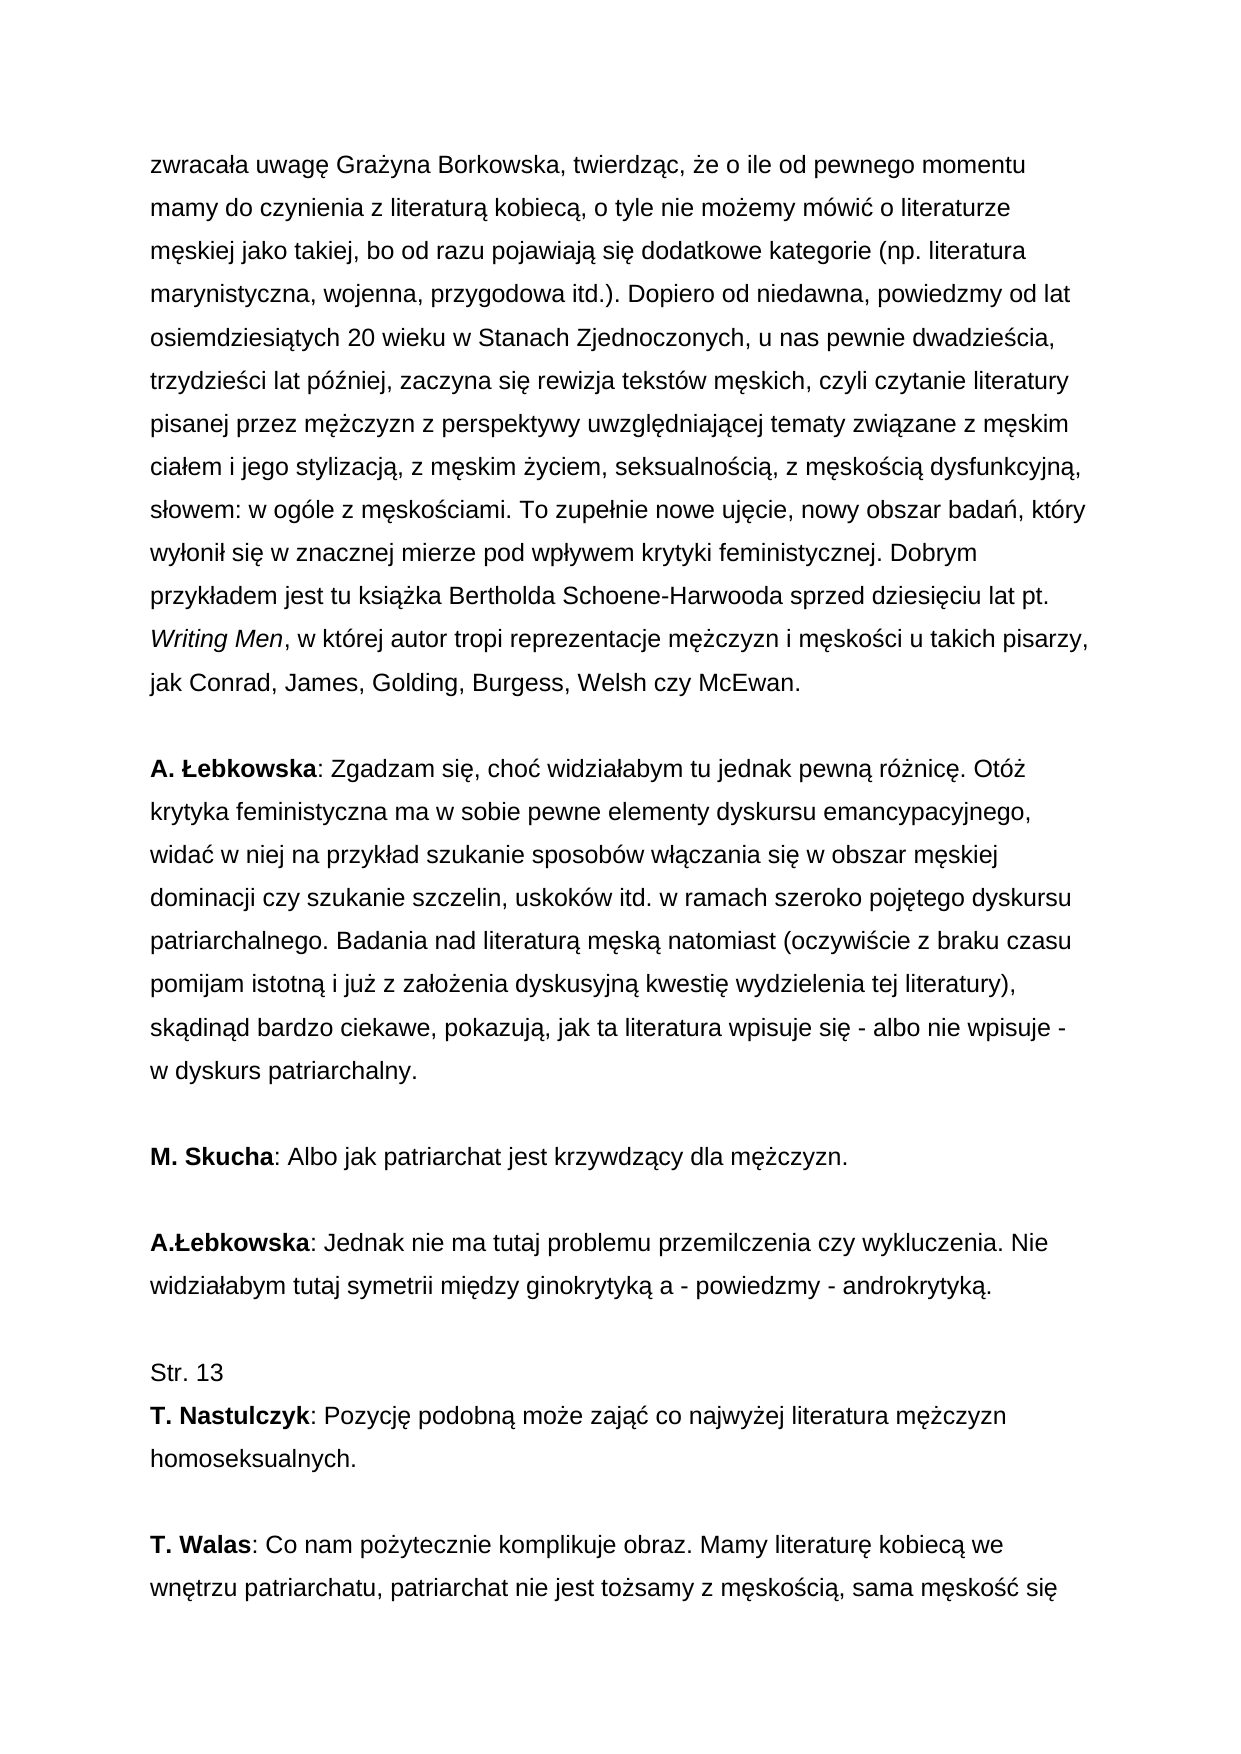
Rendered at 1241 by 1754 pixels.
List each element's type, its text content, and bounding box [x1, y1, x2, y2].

text Str. 13 [150, 1357, 1090, 1386]
text T. Nastulczyk: Pozycję podobną może zająć co najwyżej literatura mężczyzn homoseksualnych. [150, 1401, 1090, 1472]
text zwracała uwagę Grażyna Borkowska, twierdząc, że o ile od pewnego momentu mamy do czynienia z literaturą kobiecą, o tyle nie możemy mówić o literaturze męskiej jako takiej, bo od razu pojawiają się dodatkowe kategorie (np. literatura marynistyczna, wojenna, przygodowa itd.). Dopiero od niedawna, powiedzmy od lat osiemdziesiątych 20 wieku w Stanach Zjednoczonych, u nas pewnie dwadzieścia, trzydzieści lat później, zaczyna się rewizja tekstów męskich, czyli czytanie literatury pisanej przez mężczyzn z perspektywy uwzględniającej tematy związane z męskim ciałem i jego stylizacją, z męskim życiem, seksualnością, z męskością dysfunkcyjną, słowem: w ogóle z męskościami. To zupełnie nowe ujęcie, nowy obszar badań, który wyłonił się w znacznej mierze pod wpływem krytyki feministycznej. Dobrym przykładem jest tu książka Bertholda Schoene-Harwooda sprzed dziesięciu lat pt. Writing Men, w której autor tropi reprezentacje mężczyzn i męskości u takich pisarzy, jak Conrad, James, Golding, Burgess, Welsh czy McEwan. [150, 150, 1090, 696]
text T. Walas: Co nam pożytecznie komplikuje obraz. Mamy literaturę kobiecą we wnętrzu patriarchatu, patriarchat nie jest tożsamy z męskością, sama męskość się [150, 1530, 1090, 1602]
text A.Łebkowska: Jednak nie ma tutaj problemu przemilczenia czy wykluczenia. Nie widziałabym tutaj symetrii między ginokrytyką a - powiedzmy - androkrytyką. [150, 1228, 1090, 1300]
text A. Łebkowska: Zgadzam się, choć widziałabym tu jednak pewną różnicę. Otóż krytyka feministyczna ma w sobie pewne elementy dyskursu emancypacyjnego, widać w niej na przykład szukanie sposobów włączania się w obszar męskiej dominacji czy szukanie szczelin, uskoków itd. w ramach szeroko pojętego dyskursu patriarchalnego. Badania nad literaturą męską natomiast (oczywiście z braku czasu pomijam istotną i już z założenia dyskusyjną kwestię wydzielenia tej literatury), skądinąd bardzo ciekawe, pokazują, jak ta literatura wpisuje się - albo nie wpisuje - w dyskurs patriarchalny. [150, 754, 1090, 1084]
text M. Skucha: Albo jak patriarchat jest krzywdzący dla mężczyzn. [150, 1142, 1090, 1171]
